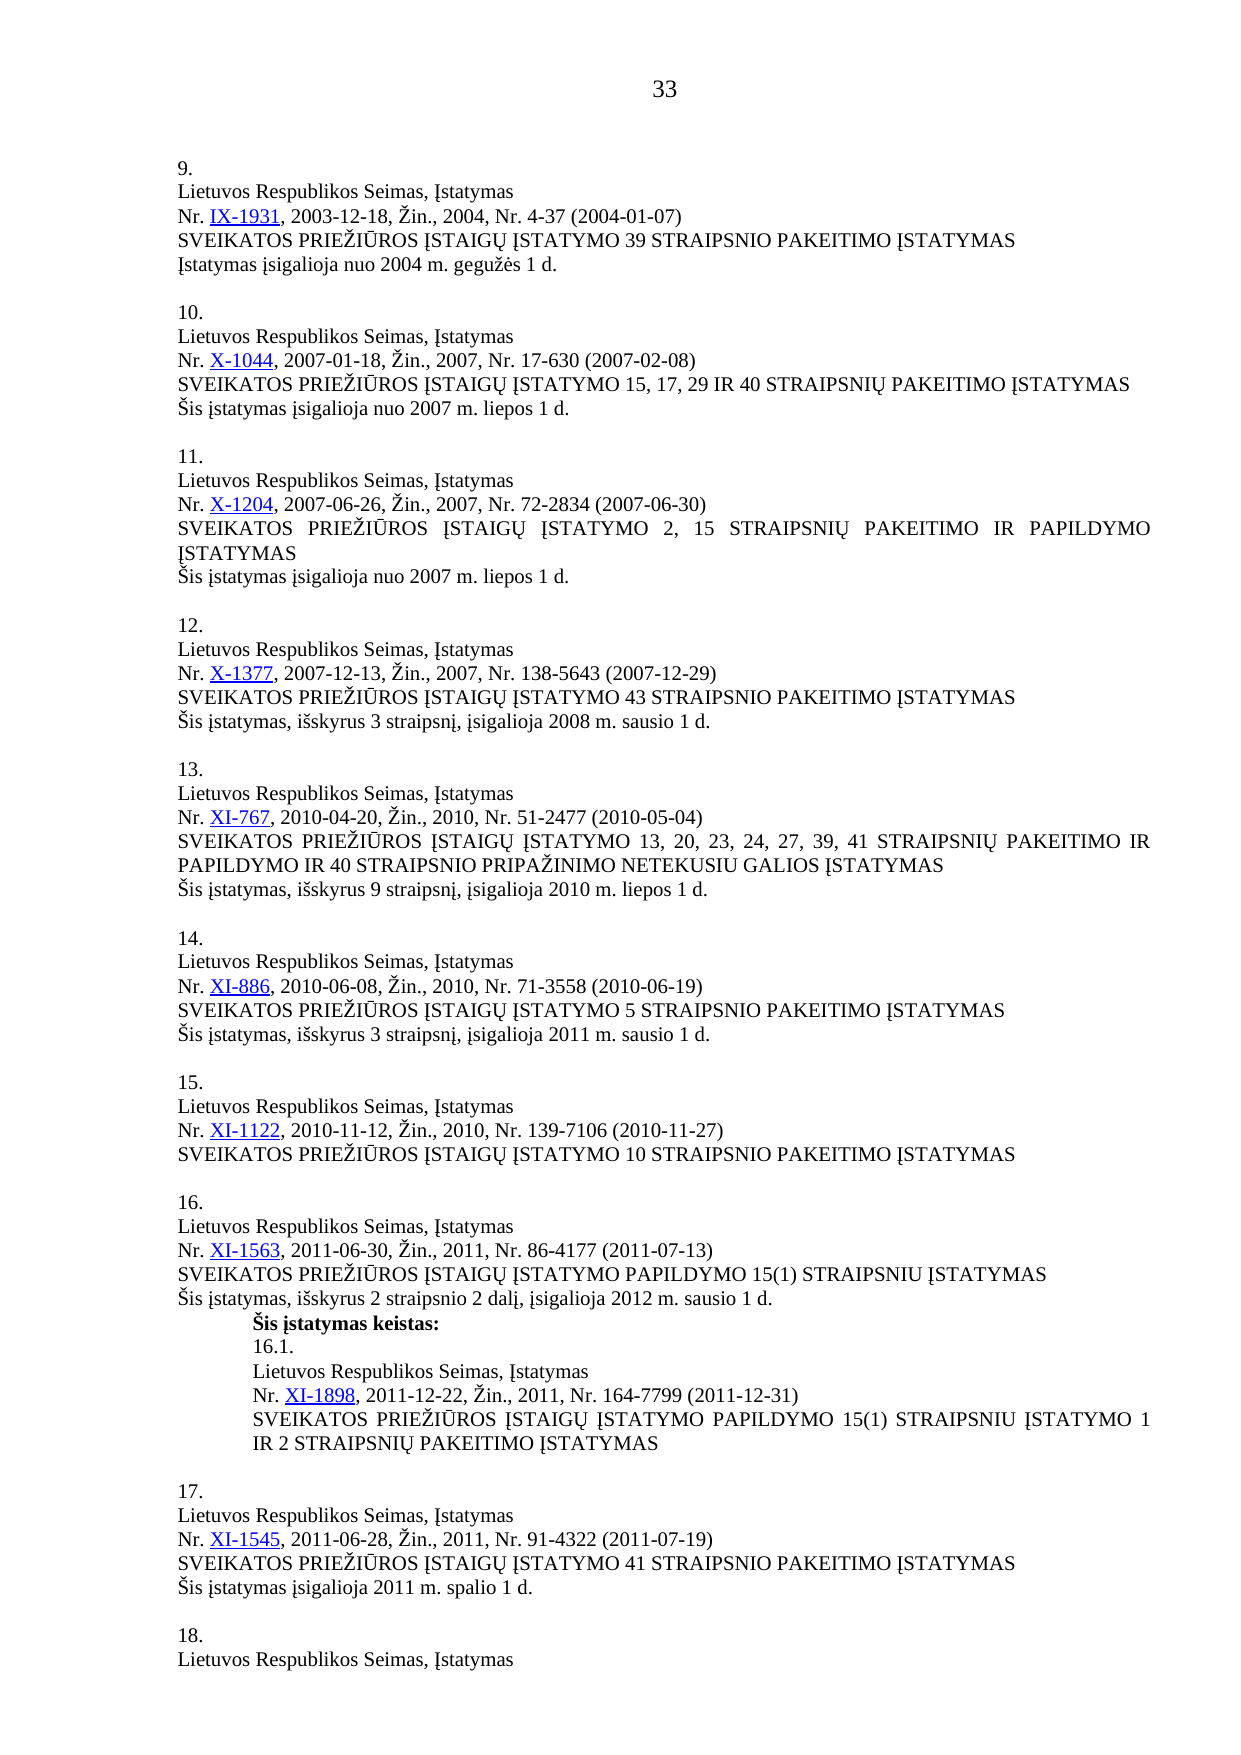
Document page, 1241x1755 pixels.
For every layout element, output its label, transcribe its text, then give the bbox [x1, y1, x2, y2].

text Nr. IX-1931, 2003-12-18, Žin., 2004, Nr. 4-37 (2004-01-07) [177, 203, 1152, 228]
text Nr. XI-886, 2010-06-08, Žin., 2010, Nr. 71-3558 (2010-06-19) [177, 973, 1152, 998]
text 16. [177, 1190, 1152, 1214]
text SVEIKATOS PRIEŽIŪROS ĮSTAIGŲ ĮSTATYMO PAPILDYMO 15(1) STRAIPSNIU ĮSTATYMAS [177, 1262, 1152, 1286]
text Šis įstatymas įsigalioja 2011 m. spalio 1 d. [177, 1575, 1152, 1599]
text Šis įstatymas, išskyrus 3 straipsnį, įsigalioja 2008 m. sausio 1 d. [177, 709, 1152, 733]
text SVEIKATOS PRIEŽIŪROS ĮSTAIGŲ ĮSTATYMO PAPILDYMO 15(1) STRAIPSNIU ĮSTATYMO 1 IR 2 STRAIPSNIŲ PAKEITIMO ĮSTATYMAS [252, 1407, 1152, 1455]
text Nr. XI-767, 2010-04-20, Žin., 2010, Nr. 51-2477 (2010-05-04) [177, 805, 1152, 829]
text 16.1. [177, 1334, 1152, 1358]
text Nr. X-1377, 2007-12-13, Žin., 2007, Nr. 138-5643 (2007-12-29) [177, 661, 1152, 685]
text Šis įstatymas įsigalioja nuo 2007 m. liepos 1 d. [177, 396, 1152, 420]
text 14. [177, 925, 1152, 949]
text Lietuvos Respublikos Seimas, Įstatymas [177, 1358, 1152, 1383]
text 13. [177, 757, 1152, 781]
text Lietuvos Respublikos Seimas, Įstatymas [177, 637, 1152, 661]
text 9. [177, 155, 1152, 179]
text 17. [177, 1479, 1152, 1503]
text 15. [177, 1070, 1152, 1094]
text SVEIKATOS PRIEŽIŪROS ĮSTAIGŲ ĮSTATYMO 15, 17, 29 IR 40 STRAIPSNIŲ PAKEITIMO ĮSTATYMAS [177, 372, 1152, 396]
text SVEIKATOS PRIEŽIŪROS ĮSTAIGŲ ĮSTATYMO 13, 20, 23, 24, 27, 39, 41 STRAIPSNIŲ PAKEITIMO IR PAPILDYMO IR 40 STRAIPSNIO PRIPAŽINIMO NETEKUSIU GALIOS ĮSTATYMAS [177, 829, 1152, 877]
text Šis įstatymas įsigalioja nuo 2007 m. liepos 1 d. [177, 564, 1152, 588]
text SVEIKATOS PRIEŽIŪROS ĮSTAIGŲ ĮSTATYMO 41 STRAIPSNIO PAKEITIMO ĮSTATYMAS [177, 1551, 1152, 1575]
text 11. [177, 444, 1152, 468]
text SVEIKATOS PRIEŽIŪROS ĮSTAIGŲ ĮSTATYMO 43 STRAIPSNIO PAKEITIMO ĮSTATYMAS [177, 685, 1152, 709]
text Šis įstatymas keistas: [177, 1310, 1152, 1334]
text Lietuvos Respublikos Seimas, Įstatymas [177, 949, 1152, 973]
text Lietuvos Respublikos Seimas, Įstatymas [177, 179, 1152, 203]
text SVEIKATOS PRIEŽIŪROS ĮSTAIGŲ ĮSTATYMO 10 STRAIPSNIO PAKEITIMO ĮSTATYMAS [177, 1142, 1152, 1166]
text 12. [177, 613, 1152, 637]
text Šis įstatymas, išskyrus 9 straipsnį, įsigalioja 2010 m. liepos 1 d. [177, 877, 1152, 901]
text 18. [177, 1623, 1152, 1647]
text Šis įstatymas, išskyrus 3 straipsnį, įsigalioja 2011 m. sausio 1 d. [177, 1022, 1152, 1046]
text Lietuvos Respublikos Seimas, Įstatymas [177, 1503, 1152, 1527]
text Nr. XI-1545, 2011-06-28, Žin., 2011, Nr. 91-4322 (2011-07-19) [177, 1527, 1152, 1551]
text Nr. X-1204, 2007-06-26, Žin., 2007, Nr. 72-2834 (2007-06-30) [177, 492, 1152, 516]
text Lietuvos Respublikos Seimas, Įstatymas [177, 1094, 1152, 1118]
text Lietuvos Respublikos Seimas, Įstatymas [177, 324, 1152, 348]
text SVEIKATOS PRIEŽIŪROS ĮSTAIGŲ ĮSTATYMO 39 STRAIPSNIO PAKEITIMO ĮSTATYMAS [177, 228, 1152, 252]
text Lietuvos Respublikos Seimas, Įstatymas [177, 468, 1152, 492]
text Lietuvos Respublikos Seimas, Įstatymas [177, 781, 1152, 805]
text Nr. X-1044, 2007-01-18, Žin., 2007, Nr. 17-630 (2007-02-08) [177, 348, 1152, 372]
text Įstatymas įsigalioja nuo 2004 m. gegužės 1 d. [177, 252, 1152, 276]
text Šis įstatymas, išskyrus 2 straipsnio 2 dalį, įsigalioja 2012 m. sausio 1 d. [177, 1286, 1152, 1310]
text Lietuvos Respublikos Seimas, Įstatymas [177, 1647, 1152, 1671]
text Nr. XI-1563, 2011-06-30, Žin., 2011, Nr. 86-4177 (2011-07-13) [177, 1238, 1152, 1262]
text SVEIKATOS PRIEŽIŪROS ĮSTAIGŲ ĮSTATYMO 5 STRAIPSNIO PAKEITIMO ĮSTATYMAS [177, 998, 1152, 1022]
text Nr. XI-1898, 2011-12-22, Žin., 2011, Nr. 164-7799 (2011-12-31) [177, 1383, 1152, 1407]
text Nr. XI-1122, 2010-11-12, Žin., 2010, Nr. 139-7106 (2010-11-27) [177, 1118, 1152, 1142]
text Lietuvos Respublikos Seimas, Įstatymas [177, 1214, 1152, 1238]
text SVEIKATOS PRIEŽIŪROS ĮSTAIGŲ ĮSTATYMO 2, 15 STRAIPSNIŲ PAKEITIMO IR PAPILDYMO ĮSTATYMAS [177, 516, 1152, 564]
text 10. [177, 300, 1152, 324]
